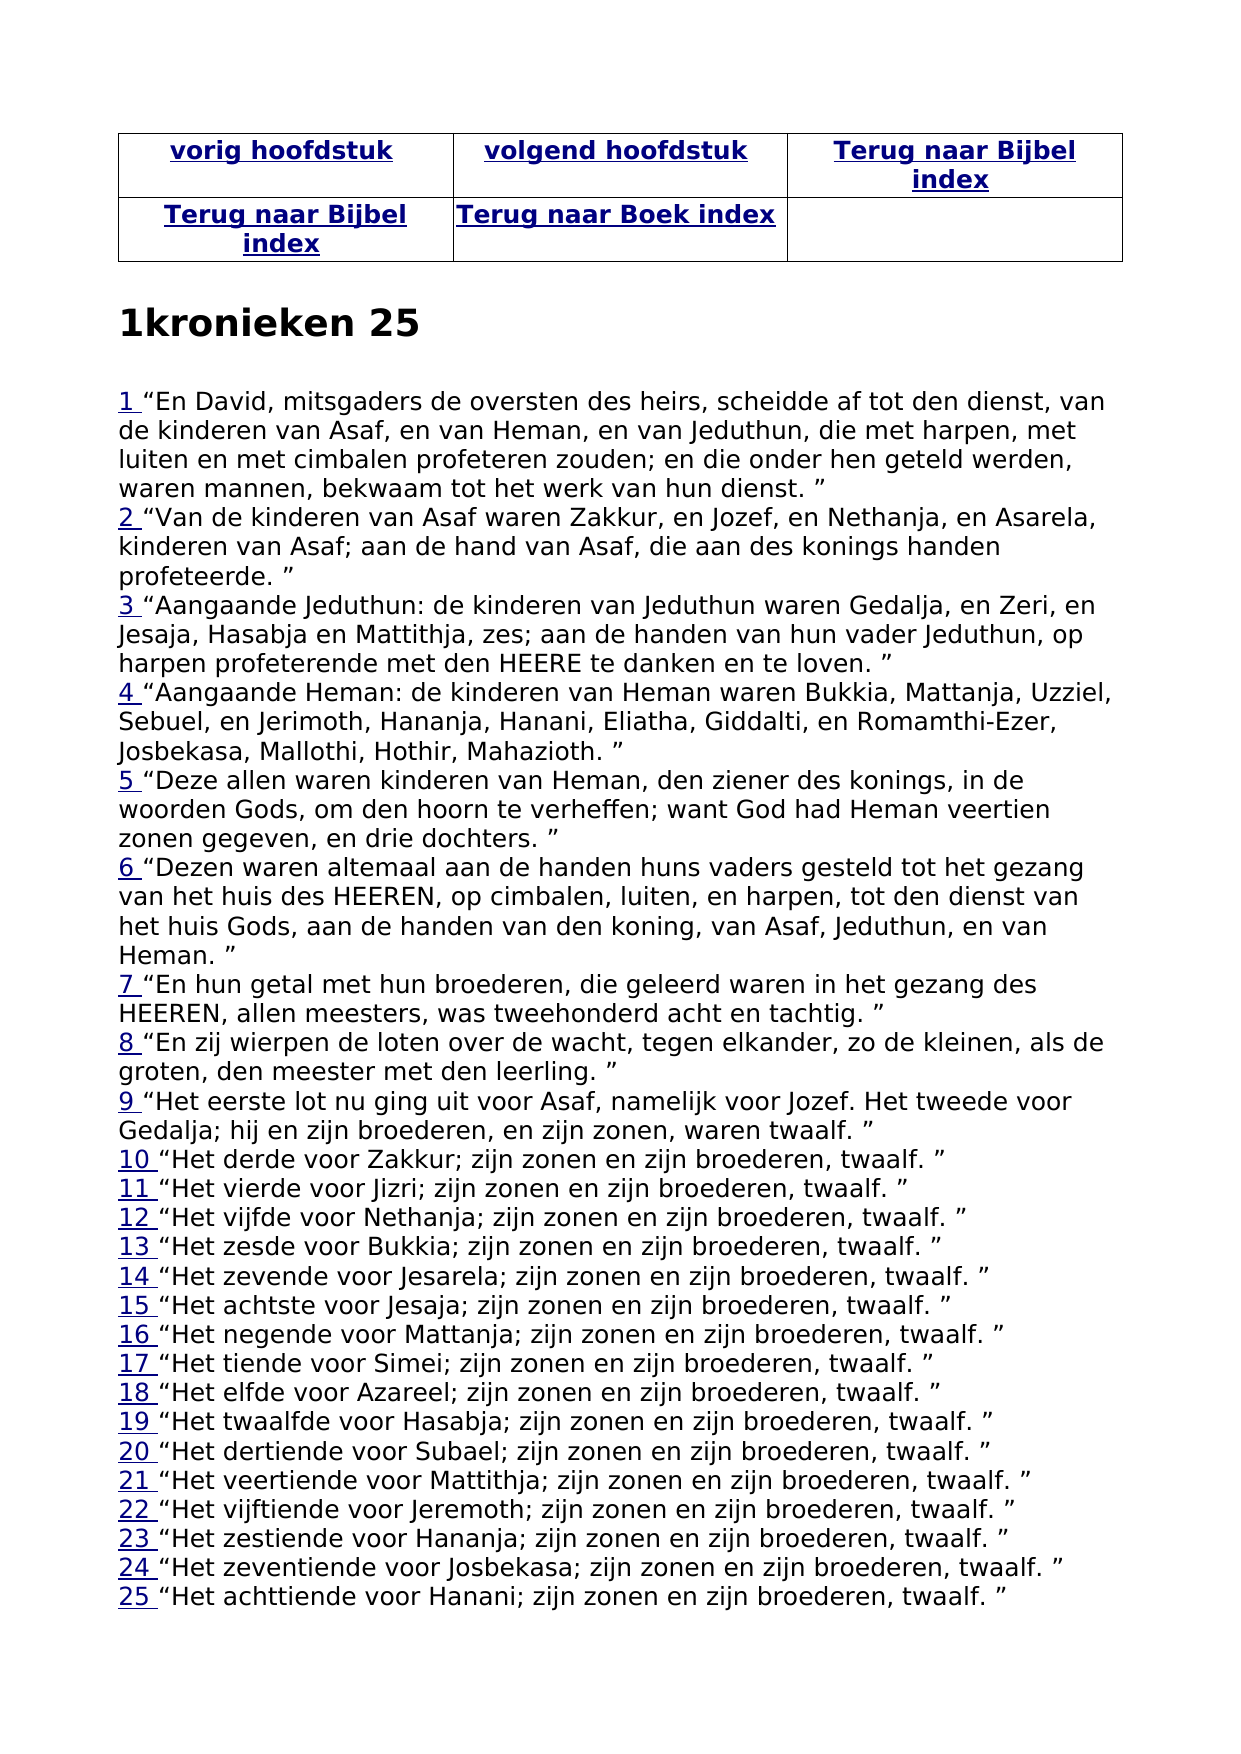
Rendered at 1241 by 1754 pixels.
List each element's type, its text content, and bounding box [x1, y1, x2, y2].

text 1 “En David, mitsgaders de oversten des heirs, scheidde af tot den dienst, van de kinderen van Asaf, en van Heman, en van Jeduthun, die met harpen, met luiten en met cimbalen profeteren zouden; en die onder hen geteld werden, waren mannen, bekwaam tot het werk van hun dienst. ” 2 “Van de kinderen van Asaf waren Zakkur, en Jozef, en Nethanja, en Asarela, kinderen van Asaf; aan de hand van Asaf, die aan des konings handen profeteerde. ” 3 “Aangaande Jeduthun: de kinderen van Jeduthun waren Gedalja, en Zeri, en Jesaja, Hasabja en Mattithja, zes; aan de handen van hun vader Jeduthun, op harpen profeterende met den HEERE te danken en te loven. ” 4 “Aangaande Heman: de kinderen van Heman waren Bukkia, Mattanja, Uzziel, Sebuel, en Jerimoth, Hananja, Hanani, Eliatha, Giddalti, en Romamthi-Ezer, Josbekasa, Mallothi, Hothir, Mahazioth. ” 5 “Deze allen waren kinderen van Heman, den ziener des konings, in de woorden Gods, om den hoorn te verheffen; want God had Heman veertien zonen gegeven, en drie dochters. ” 6 “Dezen waren altemaal aan de handen huns vaders gesteld tot het gezang van het huis des HEEREN, op cimbalen, luiten, en harpen, tot den dienst van het huis Gods, aan de handen van den koning, van Asaf, Jeduthun, en van Heman. ” 7 “En hun getal met hun broederen, die geleerd waren in het gezang des HEEREN, allen meesters, was tweehonderd acht en tachtig. ” 8 “En zij wierpen de loten over de wacht, tegen elkander, zo de kleinen, als de groten, den meester met den leerling. ” 9 “Het eerste lot nu ging uit voor Asaf, namelijk voor Jozef. Het tweede voor Gedalja; hij en zijn broederen, en zijn zonen, waren twaalf. ” 10 “Het derde voor Zakkur; zijn zonen en zijn broederen, twaalf. ” 11 “Het vierde voor Jizri; zijn zonen en zijn broederen, twaalf. ” 12 “Het vijfde voor Nethanja; zijn zonen en zijn broederen, twaalf. ” 13 “Het zesde voor Bukkia; zijn zonen en zijn broederen, twaalf. ” 14 “Het zevende voor Jesarela; zijn zonen en zijn broederen, twaalf. ” 15 “Het achtste voor Jesaja; zijn zonen en zijn broederen, twaalf. ” 16 “Het negende voor Mattanja; zijn zonen en zijn broederen, twaalf. ” 17 “Het tiende voor Simei; zijn zonen en zijn broederen, twaalf. ” 18 “Het elfde voor Azareel; zijn zonen en zijn broederen, twaalf. ” 19 “Het twaalfde voor Hasabja; zijn zonen en zijn broederen, twaalf. ” 20 “Het dertiende voor Subael; zijn zonen en zijn broederen, twaalf. ” 21 “Het veertiende voor Mattithja; zijn zonen en zijn broederen, twaalf. ” 22 “Het vijftiende voor Jeremoth; zijn zonen en zijn broederen, twaalf. ” 23 “Het zestiende voor Hananja; zijn zonen en zijn broederen, twaalf. ” 24 “Het zeventiende voor Josbekasa; zijn zonen en zijn broederen, twaalf. ” 25 “Het achttiende voor Hanani; zijn zonen en zijn broederen, twaalf. ” [118, 357, 1122, 1612]
table_header volgend hoofdstuk [454, 134, 787, 197]
table_header Terug naar Bijbel index [788, 134, 1122, 197]
table_header vorig hoofdstuk [119, 134, 453, 197]
table_cell [788, 198, 1122, 261]
subtitle 1kronieken 25 [118, 301, 1122, 345]
table_cell Terug naar Bijbel index [119, 198, 453, 261]
table_cell Terug naar Boek index [454, 198, 787, 261]
